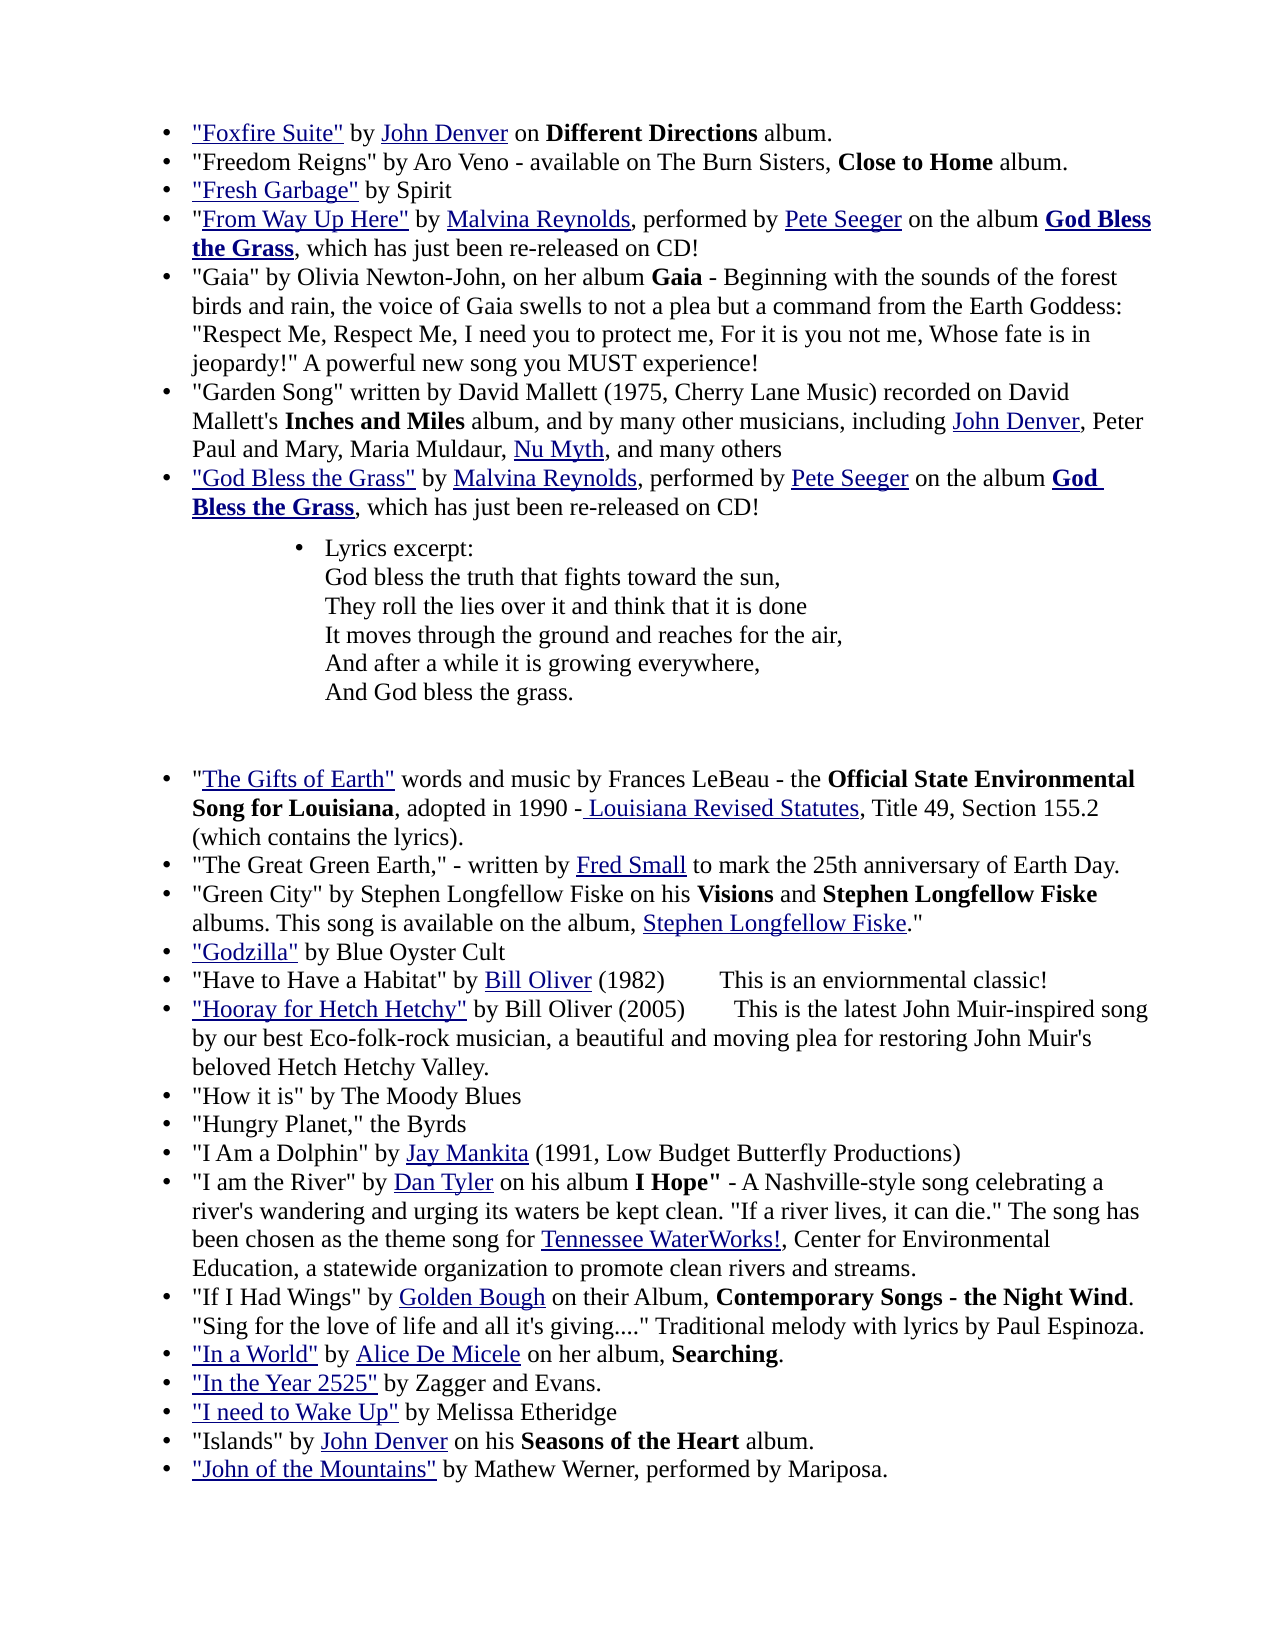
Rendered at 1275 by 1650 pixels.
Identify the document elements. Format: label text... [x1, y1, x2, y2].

list "Islands" by John Denver on his Seasons of the Heart album. [162, 1426, 1157, 1454]
list "Garden Song" written by David Mallett (1975, Cherry Lane Music) recorded on David Mallett's Inches and Miles album, and by many other musicians, including John Denver, Peter Paul and Mary, Maria Muldaur, Nu Myth, and many others [162, 377, 1157, 463]
list "The Gifts of Earth" words and music by Frances LeBeau - the Official State Environmental Song for Louisiana, adopted in 1990 - Louisiana Revised Statutes, Title 49, Section 155.2 (which contains the lyrics). [162, 764, 1157, 850]
list Lyrics excerpt: God bless the truth that fights toward the sun, They roll the lies over it and think that it is done It moves through the ground and reaches for the air, And after a while it is growing everywhere, And God bless the grass. [295, 533, 1098, 735]
list "Fresh Garbage" by Spirit [162, 176, 1157, 204]
list "Green City" by Stephen Longfellow Fiske on his Visions and Stephen Longfellow Fiske albums. This song is available on the album, Stephen Longfellow Fiske." [162, 879, 1157, 937]
list "Hooray for Hetch Hetchy" by Bill Oliver (2005) This is the latest John Muir-inspired song by our best Eco-folk-rock musician, a beautiful and moving plea for restoring John Muir's beloved Hetch Hetchy Valley. [162, 994, 1157, 1081]
list "I Am a Dolphin" by Jay Mankita (1991, Low Budget Butterfly Productions) [162, 1138, 1157, 1167]
list "Gaia" by Olivia Newton-John, on her album Gaia - Beginning with the sounds of the forest birds and rain, the voice of Gaia swells to not a plea but a command from the Earth Goddess: "Respect Me, Respect Me, I need you to protect me, For it is you not me, Whose fate is in jeopardy!" A powerful new song you MUST experience! [162, 262, 1157, 377]
list "Foxfire Suite" by John Denver on Different Directions album. [162, 118, 1157, 147]
list "How it is" by The Moody Blues [162, 1081, 1157, 1109]
list "In a World" by Alice De Micele on her album, Searching. [162, 1339, 1157, 1368]
list "Godzilla" by Blue Oyster Cult [162, 937, 1157, 966]
list "Hungry Planet," the Byrds [162, 1109, 1157, 1138]
list "Have to Have a Habitat" by Bill Oliver (1982) This is an enviornmental classic! [162, 966, 1157, 994]
list "Freedom Reigns" by Aro Veno - available on The Burn Sisters, Close to Home album. [162, 147, 1157, 176]
list "God Bless the Grass" by Malvina Reynolds, performed by Pete Seeger on the album God Bless the Grass, which has just been re-released on CD! [162, 463, 1157, 521]
list "From Way Up Here" by Malvina Reynolds, performed by Pete Seeger on the album God Bless the Grass, which has just been re-released on CD! [162, 204, 1157, 262]
list "I am the River" by Dan Tyler on his album I Hope" - A Nashville-style song celebrating a river's wandering and urging its waters be kept clean. "If a river lives, it can die." The song has been chosen as the theme song for Tennessee WaterWorks!, Center for Environmental Education, a statewide organization to promote clean rivers and streams. [162, 1167, 1157, 1282]
list "I need to Wake Up" by Melissa Etheridge [162, 1397, 1157, 1426]
list "The Great Green Earth," - written by Fred Small to mark the 25th anniversary of Earth Day. [162, 850, 1157, 879]
list "In the Year 2525" by Zagger and Evans. [162, 1368, 1157, 1397]
list "If I Had Wings" by Golden Bough on their Album, Contemporary Songs - the Night Wind. "Sing for the love of life and all it's giving...." Traditional melody with lyrics by Paul Espinoza. [162, 1282, 1157, 1339]
list "John of the Mountains" by Mathew Werner, performed by Mariposa. [162, 1454, 1157, 1483]
